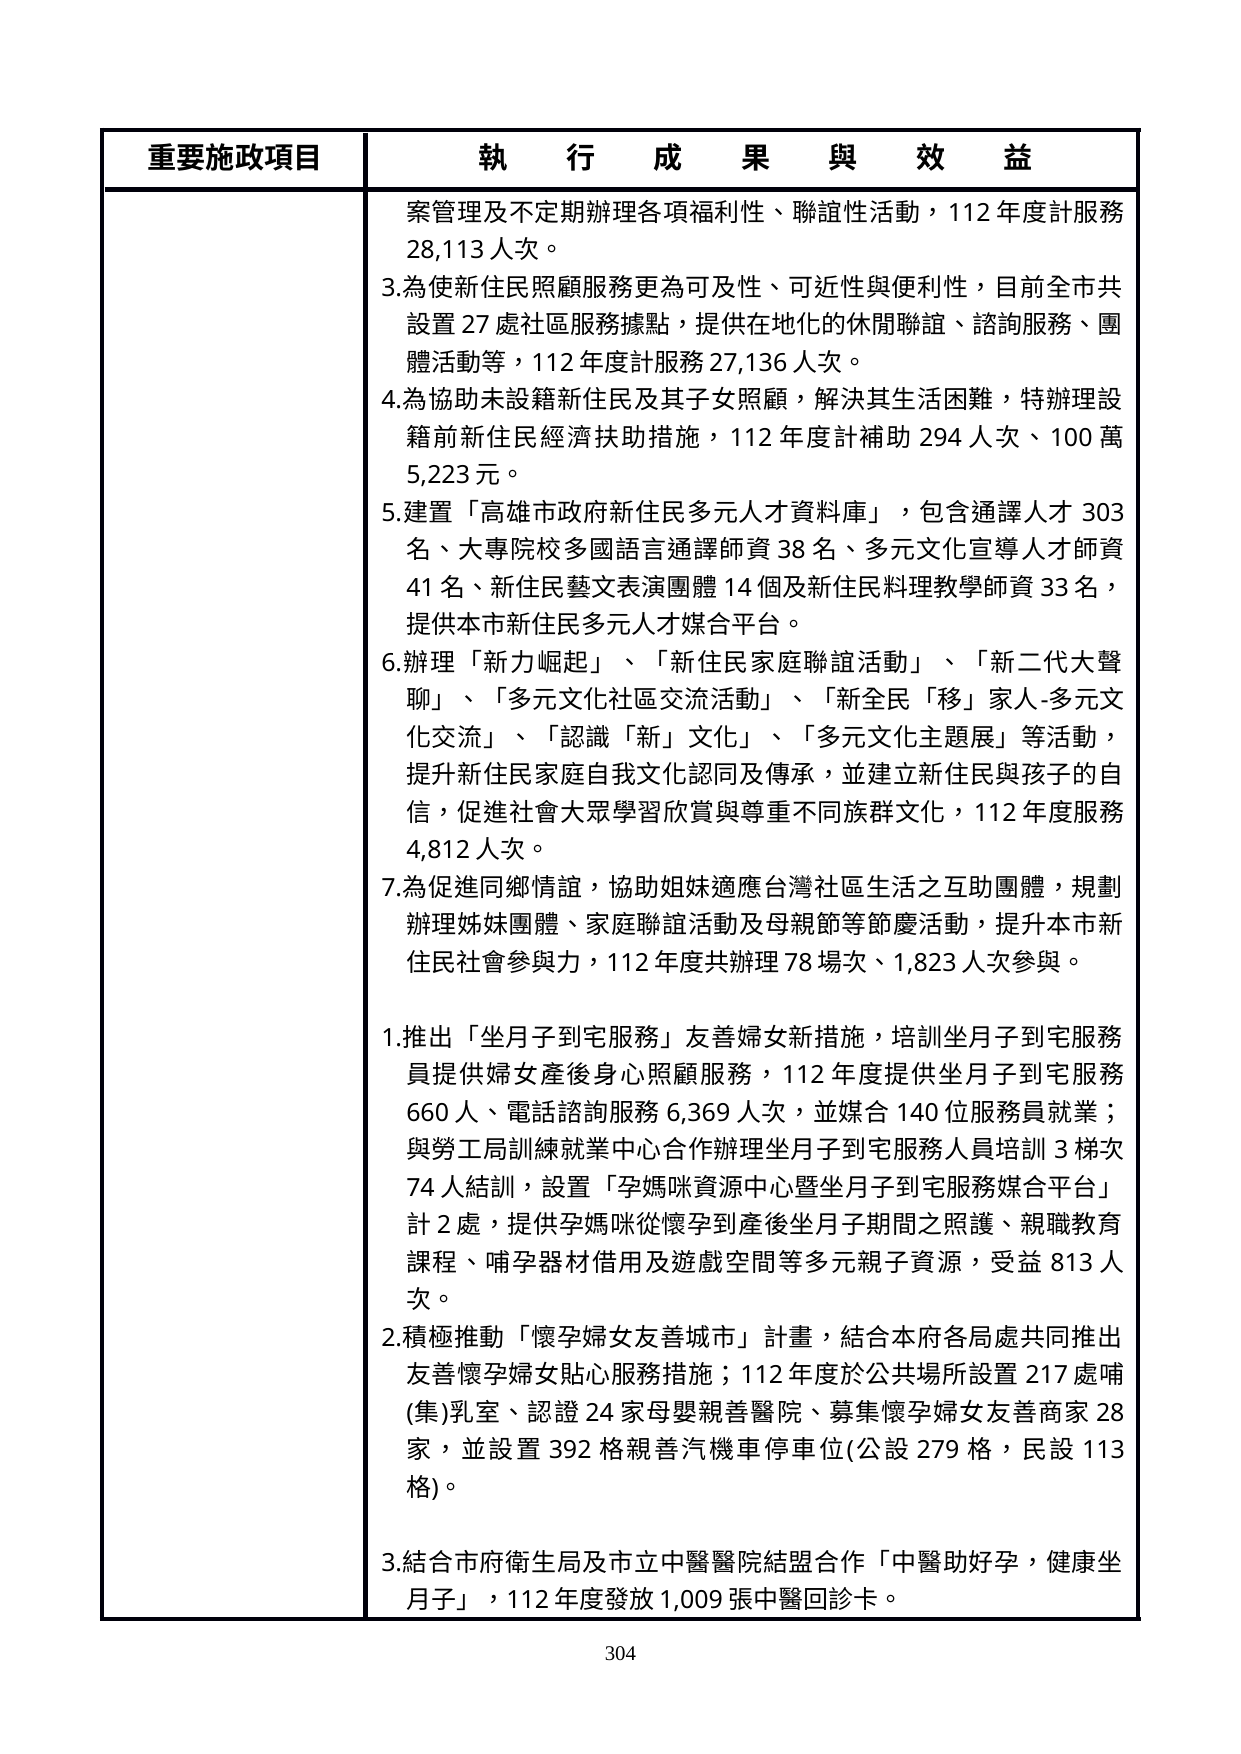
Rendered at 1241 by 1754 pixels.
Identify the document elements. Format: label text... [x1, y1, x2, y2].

table_header 重要施政項目 [104, 132, 365, 187]
table_header 執 行 成 果 與 效 益 [368, 132, 1136, 187]
table_cell [104, 188, 363, 1616]
table_cell 案管理及不定期辦理各項福利性、聯誼性活動，112年度計服務28,113人次。 3.為使新住民照顧服務更為可及性、可近性與便利性，目前全市共設置27處社區服務據點，提供在地化的休閒聯誼、諮詢服務、團體活動等，112年度計服務27,136人次。 4.為協助未設籍新住民及其子女照顧，解決其生活困難，特辦理設籍前新住民經濟扶助措施，112年度計補助294人次、100萬5,223元。 5.建置「高雄市政府新住民多元人才資料庫」，包含通譯人才303名、大專院校多國語言通譯師資38名、多元文化宣導人才師資41名、新住民藝文表演團體14個及新住民料理教學師資33名，提供本市新住民多元人才媒合平台。 6.辦理「新力崛起」、「新住民家庭聯誼活動」、「新二代大聲聊」、「多元文化社區交流活動」、「新全民「移」家人-多元文化交流」、「認識「新」文化」、「多元文化主題展」等活動，提升新住民家庭自我文化認同及傳承，並建立新住民與孩子的自信，促進社會大眾學習欣賞與尊重不同族群文化，112年度服務4,812人次。 7.為促進同鄉情誼，協助姐妹適應台灣社區生活之互助團體，規劃辦理姊妹團體、家庭聯誼活動及母親節等節慶活動，提升本市新住民社會參與力，112年度共辦理78場次、1,823人次參與。 1.推出「坐月子到宅服務」友善婦女新措施，培訓坐月子到宅服務員提供婦女產後身心照顧服務，112年度提供坐月子到宅服務660人、電話諮詢服務6,369人次，並媒合140位服務員就業；與勞工局訓練就業中心合作辦理坐月子到宅服務人員培訓3梯次74人結訓，設置「孕媽咪資源中心暨坐月子到宅服務媒合平台」計2處，提供孕媽咪從懷孕到產後坐月子期間之照護、親職教育課程、哺孕器材借用及遊戲空間等多元親子資源，受益813人次。 2.積極推動「懷孕婦女友善城市」計畫，結合本府各局處共同推出友善懷孕婦女貼心服務措施；112年度於公共場所設置217處哺(集)乳室、認證24家母嬰親善醫院、募集懷孕婦女友善商家28家，並設置392格親善汽機車停車位(公設279格，民設113格)。 3.結合市府衛生局及市立中醫醫院結盟合作「中醫助好孕，健康坐月子」，112年度發放1,009張中醫回診卡。 [368, 192, 1136, 1616]
